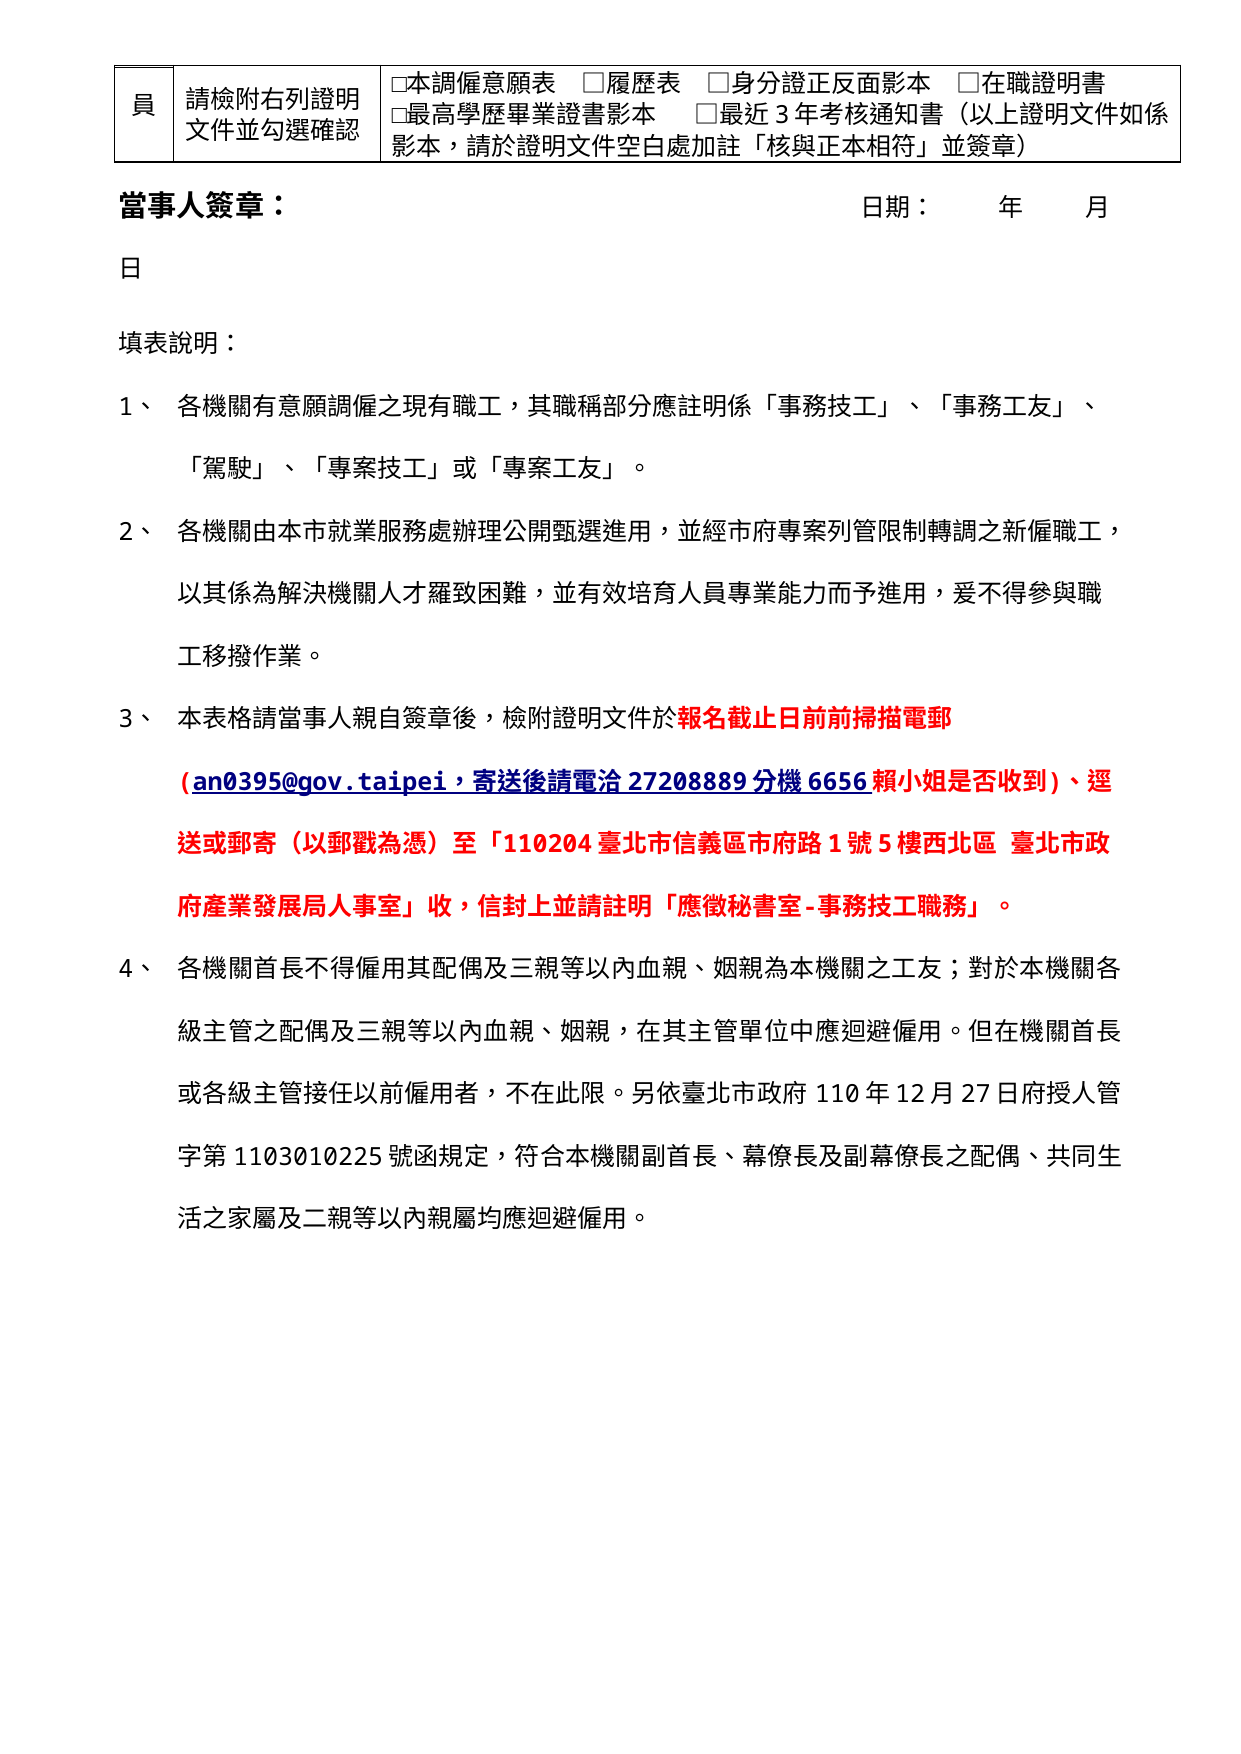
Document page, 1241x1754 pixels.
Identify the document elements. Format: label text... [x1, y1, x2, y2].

text 當事人簽章： 日期： 年 月 日 [118, 163, 1122, 287]
list 各機關首長不得僱用其配偶及三親等以內血親、姻親為本機關之工友；對於本機關各級主管之配偶及三親等以內血親、姻親，在其主管單位中應迴避僱用。但在機關首長或各級主管接任以前僱用者，不在此限。另依臺北市政府110年12月27日府授人管字第1103010225號函規定，符合本機關副首長、幕僚長及副幕僚長之配偶、共同生活之家屬及二親等以內親屬均應迴避僱用。 [118, 925, 1122, 1237]
list 各機關有意願調僱之現有職工，其職稱部分應註明係「事務技工」、「事務工友」、「駕駛」、「專案技工」或「專案工友」。 [118, 362, 1122, 487]
list 本表格請當事人親自簽章後，檢附證明文件於報名截止日前前掃描電郵(an0395@gov.taipei，寄送後請電洽27208889分機6656賴小姐是否收到)、逕送或郵寄（以郵戳為憑）至「110204臺北市信義區市府路1號5樓西北區 臺北市政府產業發展局人事室」收，信封上並請註明「應徵秘書室-事務技工職務」。 [118, 675, 1122, 925]
text 填表說明： [118, 300, 1122, 362]
table_cell 員 [115, 68, 173, 161]
list 各機關由本市就業服務處辦理公開甄選進用，並經市府專案列管限制轉調之新僱職工，以其係為解決機關人才羅致困難，並有效培育人員專業能力而予進用，爰不得參與職工移撥作業。 [118, 487, 1122, 675]
table_cell □本調僱意願表 □履歷表 □身分證正反面影本 □在職證明書 □最高學歷畢業證書影本 □最近3年考核通知書（以上證明文件如係影本，請於證明文件空白處加註「核與正本相符」並簽章） [381, 66, 1180, 161]
table_cell 請檢附右列證明文件並勾選確認 [174, 66, 380, 161]
